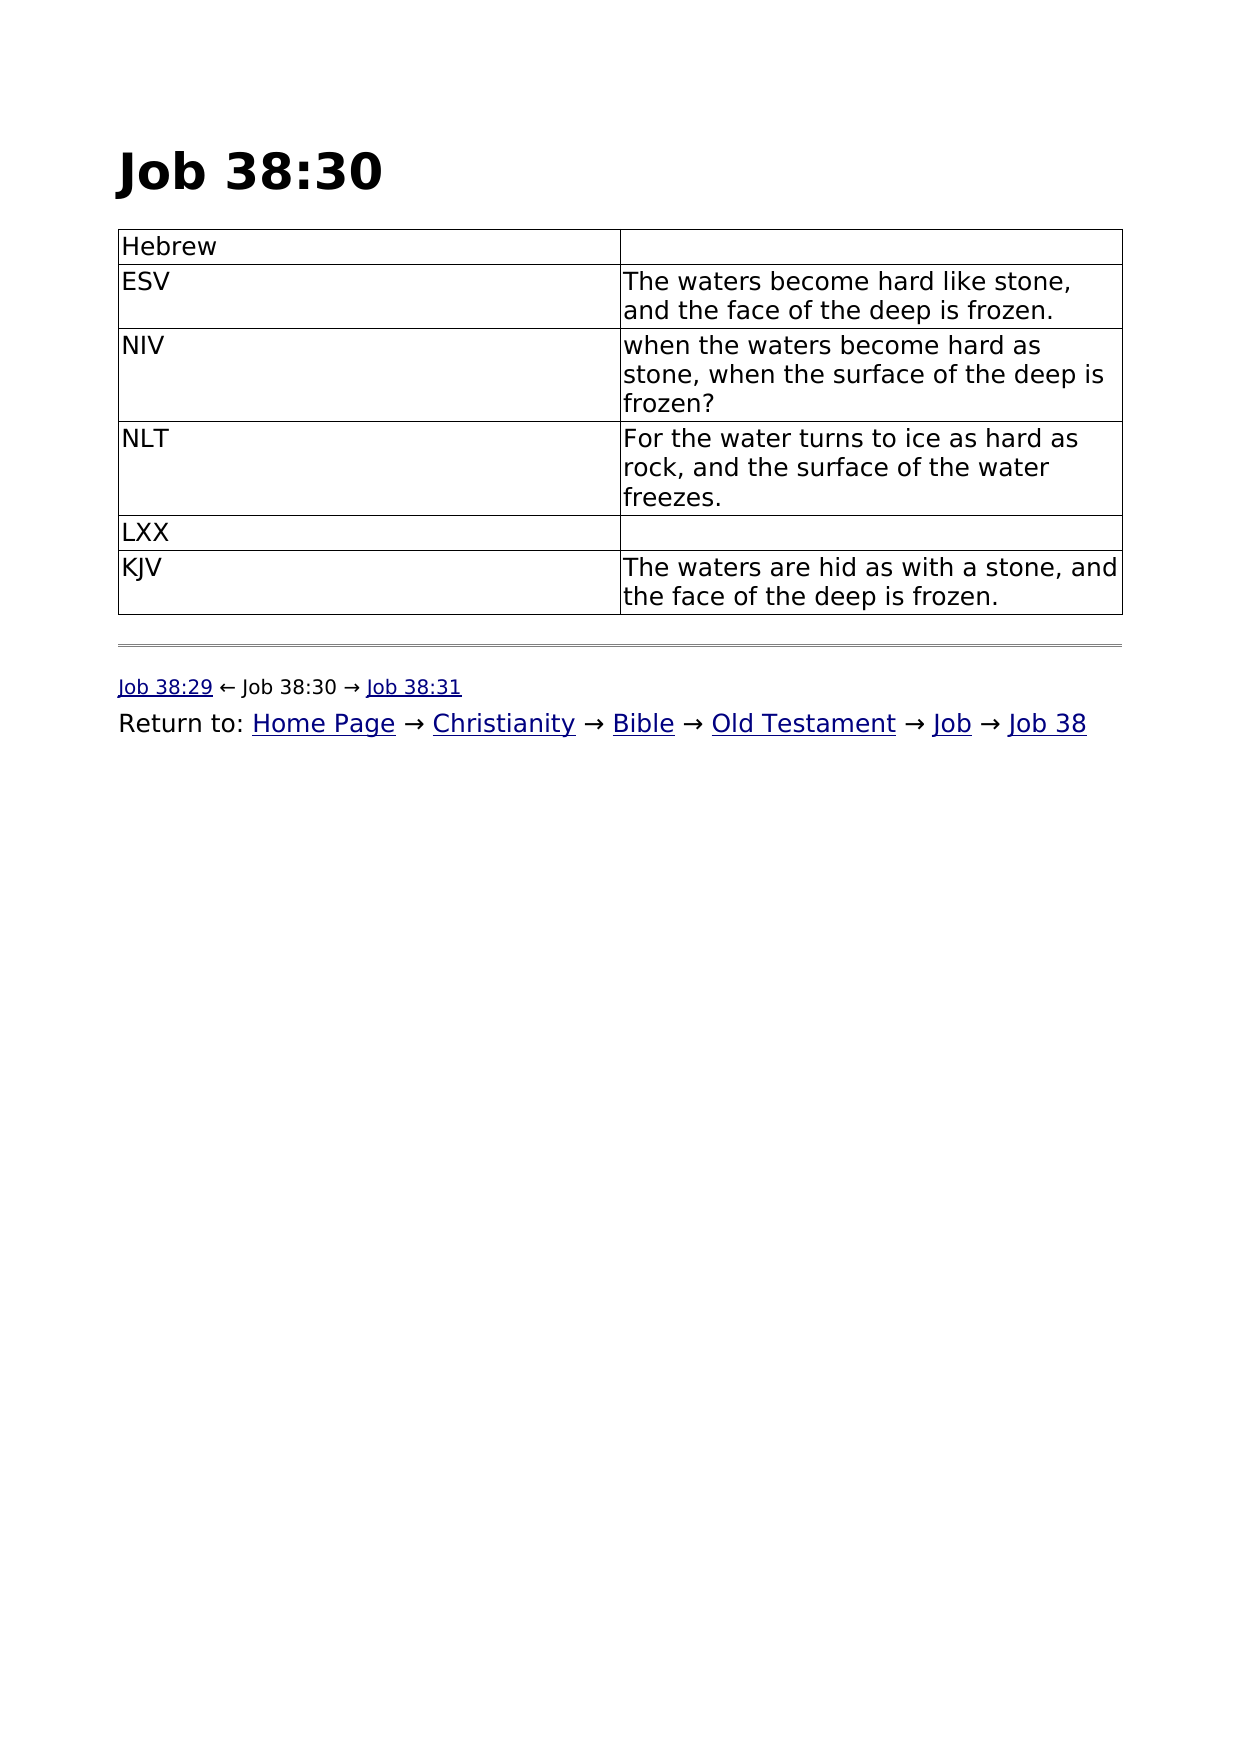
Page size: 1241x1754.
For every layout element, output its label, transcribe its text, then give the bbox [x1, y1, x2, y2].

table_header Hebrew [119, 230, 620, 264]
table_cell For the water turns to ice as hard as rock, and the surface of the water freezes. [621, 422, 1122, 515]
text Return to: Home Page → Christianity → Bible → Old Testament → Job → Job 38 [118, 709, 1122, 739]
text Job 38:29 ← Job 38:30 → Job 38:31 [118, 676, 1122, 709]
subtitle Job 38:30 [118, 143, 1122, 201]
table_cell [621, 516, 1122, 550]
table_cell The waters are hid as with a stone, and the face of the deep is frozen. [621, 551, 1122, 614]
table_header [621, 230, 1122, 264]
table_cell NIV [119, 329, 620, 421]
table_cell when the waters become hard as stone, when the surface of the deep is frozen? [621, 329, 1122, 421]
table_cell KJV [119, 551, 620, 614]
table_cell LXX [119, 516, 620, 550]
table_cell ESV [119, 265, 620, 328]
table_cell The waters become hard like stone, and the face of the deep is frozen. [621, 265, 1122, 328]
table_cell NLT [119, 422, 620, 515]
